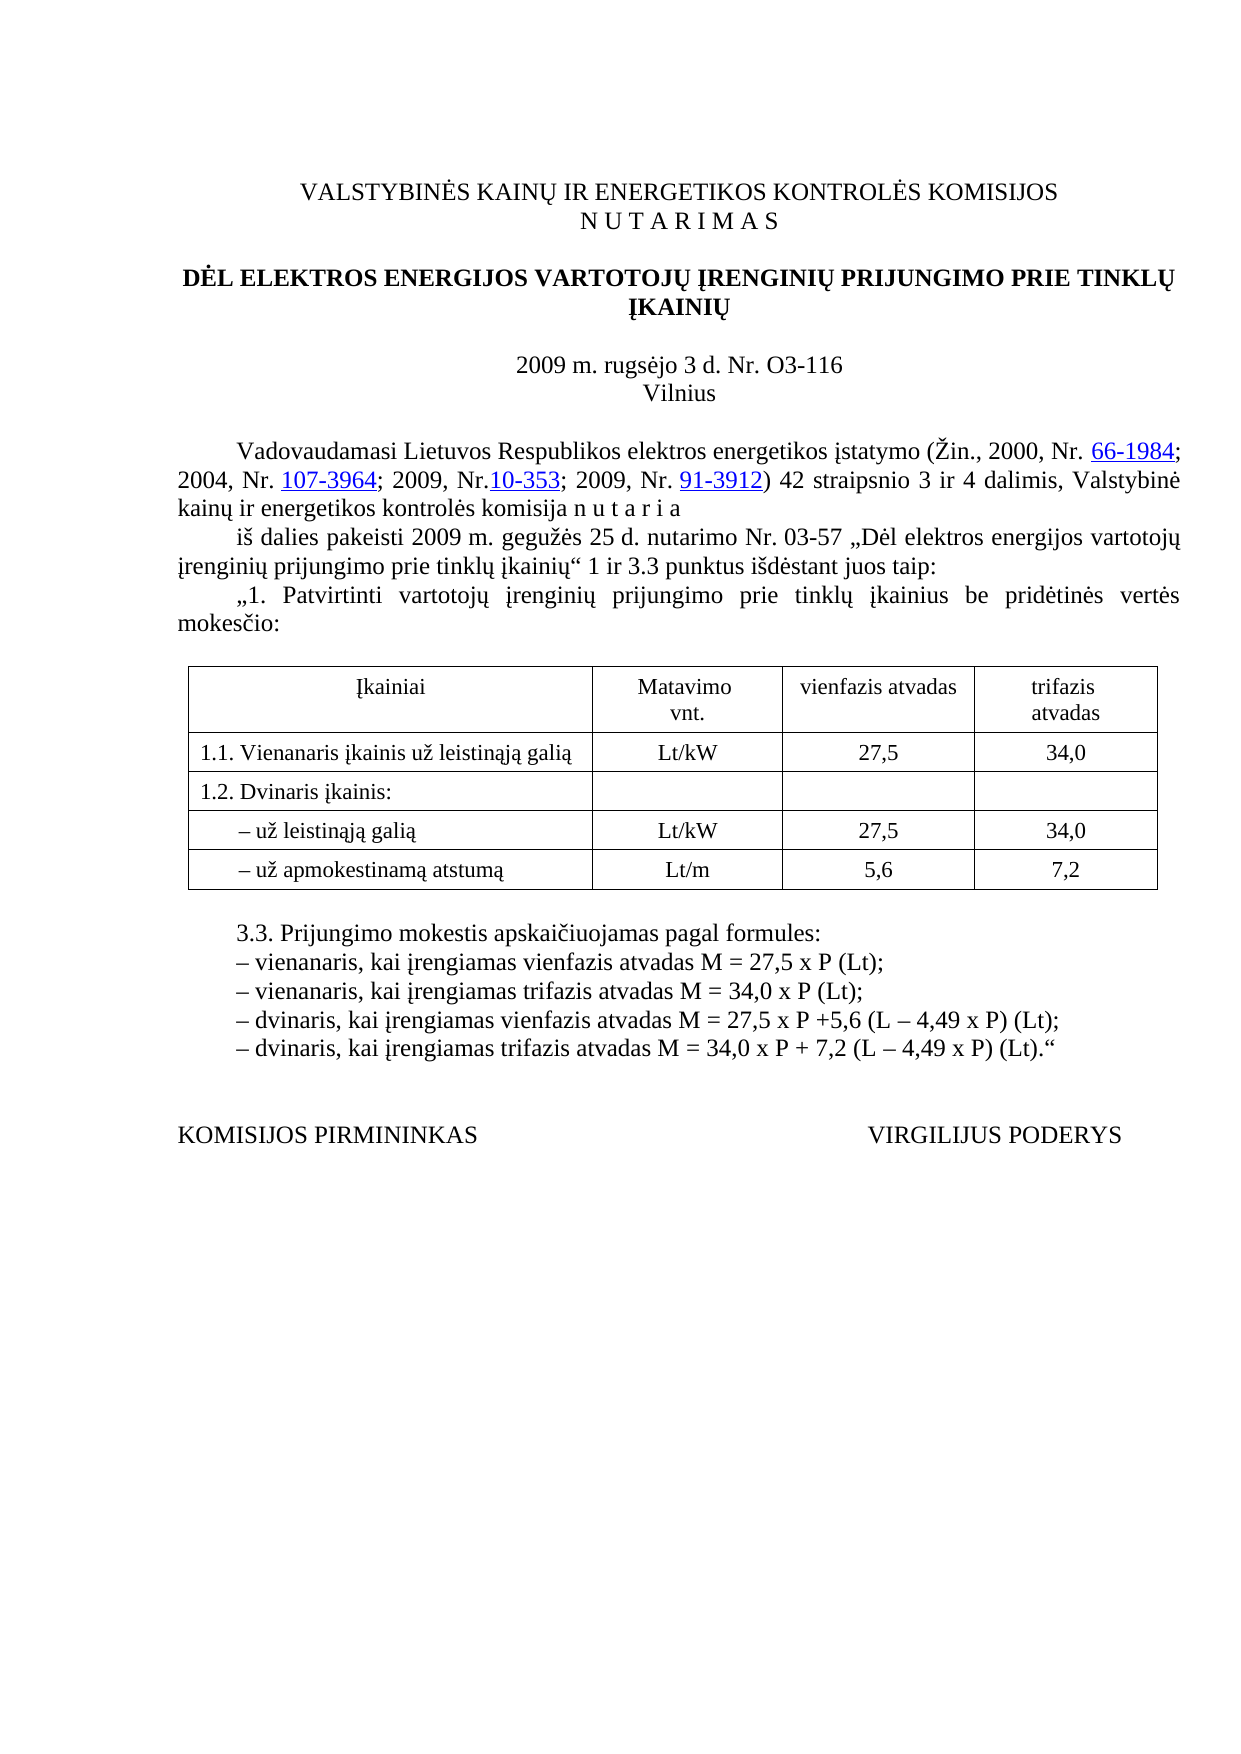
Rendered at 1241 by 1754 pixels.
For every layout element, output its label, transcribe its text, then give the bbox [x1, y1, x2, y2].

text iš dalies pakeisti 2009 m. gegužės 25 d. nutarimo Nr. 03-57 „Dėl elektros energijos vartotojų įrenginių prijungimo prie tinklų įkainių“ 1 ir 3.3 punktus išdėstant juos taip: [177, 522, 1181, 580]
table_cell [593, 772, 782, 810]
text – dvinaris, kai įrengiamas vienfazis atvadas M = 27,5 x P +5,6 (L – 4,49 x P) (Lt); [177, 1005, 1181, 1033]
text DĖL elektros energijos vartotojų įrenginių prijungimo prie tinklų įkainių [177, 263, 1181, 321]
text – dvinaris, kai įrengiamas trifazis atvadas M = 34,0 x P + 7,2 (L – 4,49 x P) (Lt).“ [177, 1033, 1181, 1062]
text NUTARIMAS [177, 206, 1181, 235]
table_cell – už apmokestinamą atstumą [189, 850, 592, 889]
table_cell 27,5 [783, 733, 974, 771]
text – vienanaris, kai įrengiamas vienfazis atvadas M = 27,5 x P (Lt); [177, 947, 1181, 976]
table_cell – už leistinąją galią [189, 811, 592, 849]
table_header vienfazis atvadas [783, 667, 974, 732]
table_cell Lt/m [593, 850, 782, 889]
text – vienanaris, kai įrengiamas trifazis atvadas M = 34,0 x P (Lt); [177, 976, 1181, 1005]
table_cell [975, 772, 1157, 810]
table_header Įkainiai [189, 667, 592, 732]
table_cell 27,5 [783, 811, 974, 849]
table_cell 34,0 [975, 733, 1157, 771]
table_cell 1.1. Vienanaris įkainis už leistinąją galią [189, 733, 592, 771]
text „1. Patvirtinti vartotojų įrenginių prijungimo prie tinklų įkainius be pridėtinės vertės mokesčio: [177, 580, 1181, 637]
table_cell 7,2 [975, 850, 1157, 889]
table_cell 34,0 [975, 811, 1157, 849]
table_header trifazis atvadas [975, 667, 1157, 732]
table_cell Lt/kW [593, 811, 782, 849]
text Vadovaudamasi Lietuvos Respublikos elektros energetikos įstatymo (Žin., 2000, Nr. 66-1984; 2004, Nr. 107-3964; 2009, Nr.10-353; 2009, Nr. 91-3912) 42 straipsnio 3 ir 4 dalimis, Valstybinė kainų ir energetikos kontrolės komisija nutaria [177, 436, 1181, 522]
table_cell [783, 772, 974, 810]
table_cell 1.2. Dvinaris įkainis: [189, 772, 592, 810]
text 3.3. Prijungimo mokestis apskaičiuojamas pagal formules: [177, 918, 1181, 947]
table_cell 5,6 [783, 850, 974, 889]
text Komisijos pirmininkas Virgilijus Poderys [177, 1120, 1181, 1148]
text 2009 m. rugsėjo 3 d. Nr. O3-116 [177, 350, 1181, 378]
text vALSTYBINĖS KAINŲ IR ENERGETIKOS KONTROLĖS KOMISIJOS [177, 177, 1181, 206]
table_header Matavimo vnt. [593, 667, 782, 732]
text Vilnius [177, 378, 1181, 407]
table_cell Lt/kW [593, 733, 782, 771]
